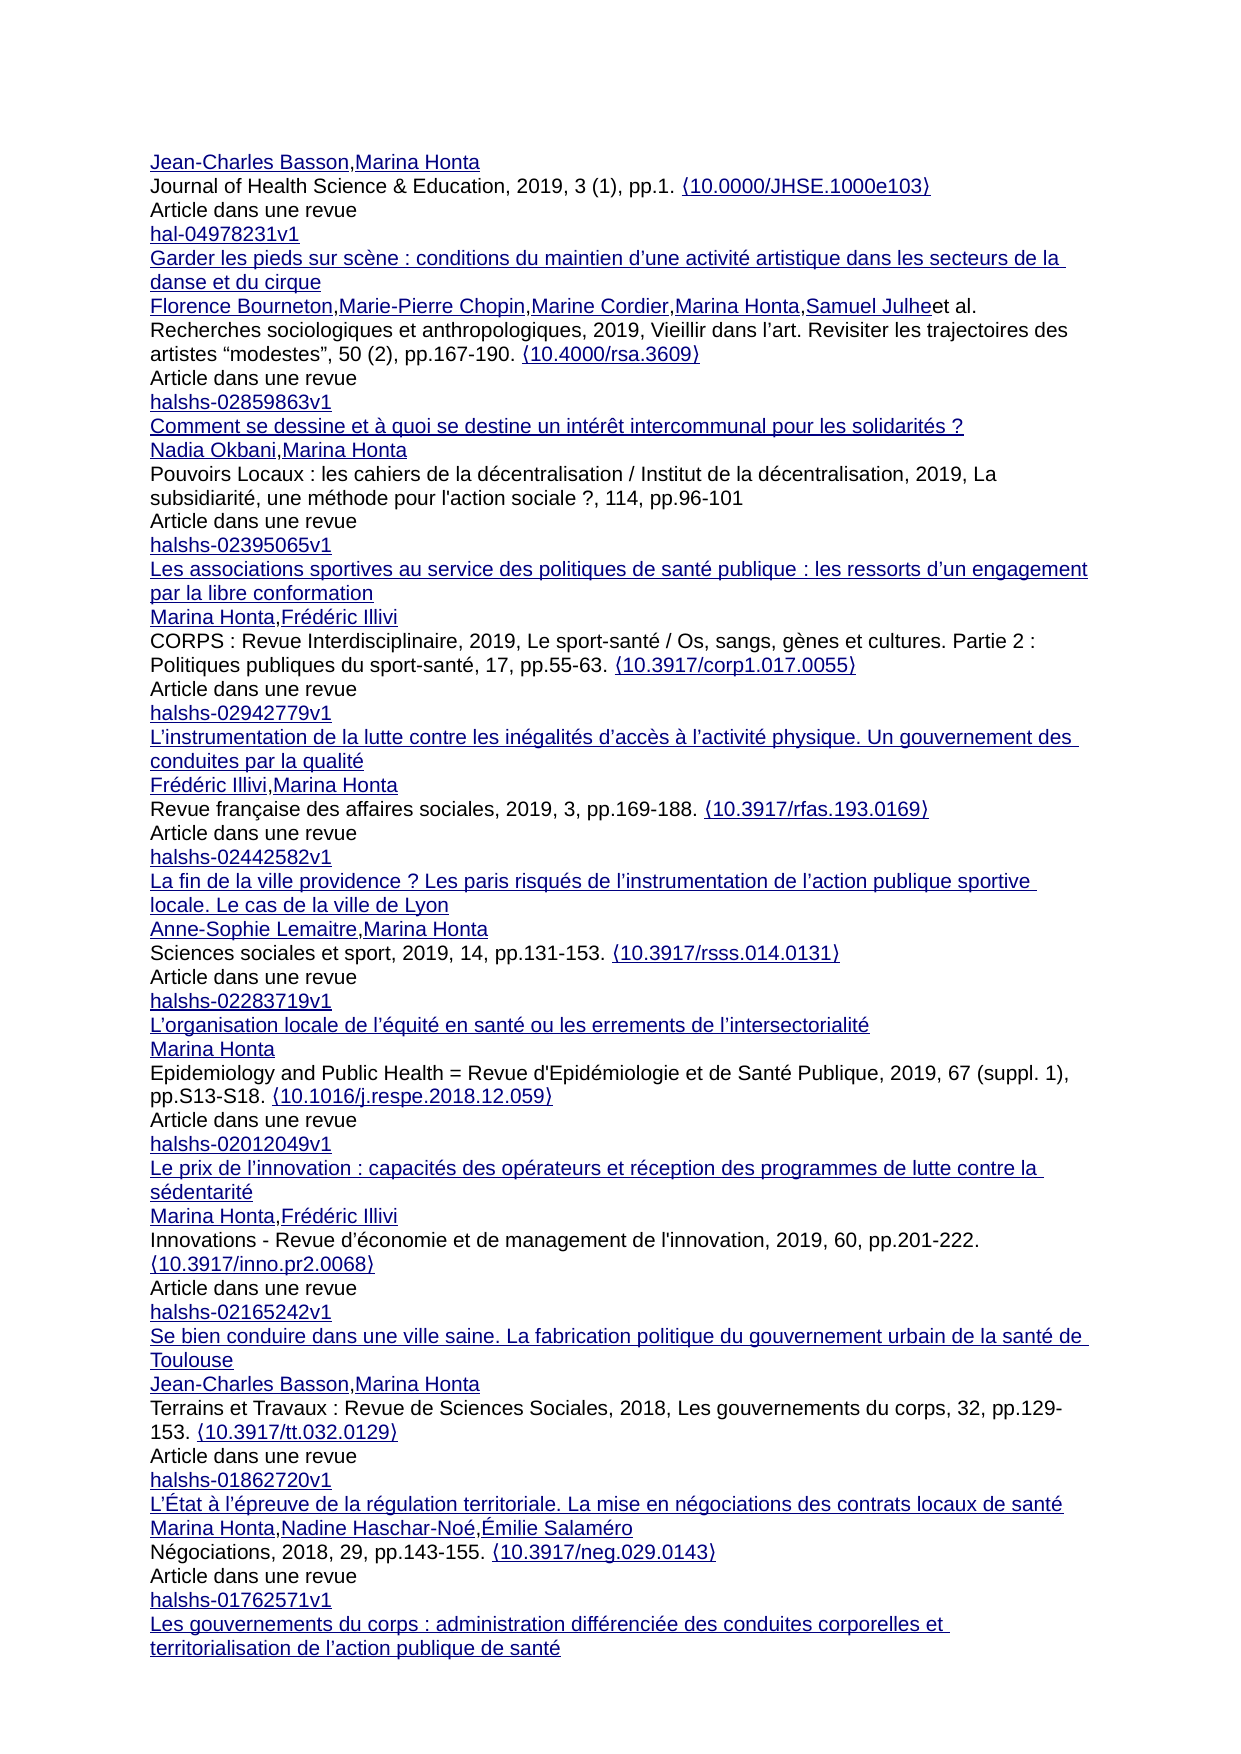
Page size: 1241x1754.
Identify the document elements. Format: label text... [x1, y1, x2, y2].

table_cell Les associations sportives au service des politiques de santé publique : les ressorts d’un engagement par la libre conformation Marina Honta,Frédéric Illivi CORPS : Revue Interdisciplinaire, 2019, Le sport-santé / Os, sangs, gènes et cultures. Partie 2 : Politiques publiques du sport-santé, 17, pp.55-63. ⟨10.3917/corp1.017.0055⟩ Article dans une revue halshs-02942779v1 [150, 557, 1090, 725]
table_cell Comment se dessine et à quoi se destine un intérêt intercommunal pour les solidarités ? Nadia Okbani,Marina Honta Pouvoirs Locaux : les cahiers de la décentralisation / Institut de la décentralisation, 2019, La subsidiarité, une méthode pour l'action sociale ?, 114, pp.96-101 Article dans une revue halshs-02395065v1 [150, 414, 1090, 557]
table_cell Garder les pieds sur scène : conditions du maintien d’une activité artistique dans les secteurs de la danse et du cirque Florence Bourneton,Marie-Pierre Chopin,Marine Cordier,Marina Honta,Samuel Julheet al. Recherches sociologiques et anthropologiques, 2019, Vieillir dans l’art. Revisiter les trajectoires des artistes “modestes”, 50 (2), pp.167-190. ⟨10.4000/rsa.3609⟩ Article dans une revue halshs-02859863v1 [150, 246, 1090, 413]
table_cell Le prix de l’innovation : capacités des opérateurs et réception des programmes de lutte contre la sédentarité Marina Honta,Frédéric Illivi Innovations - Revue d’économie et de management de l'innovation, 2019, 60, pp.201-222. ⟨10.3917/inno.pr2.0068⟩ Article dans une revue halshs-02165242v1 [150, 1156, 1090, 1324]
table_cell L’État à l’épreuve de la régulation territoriale. La mise en négociations des contrats locaux de santé Marina Honta,Nadine Haschar-Noé,Émilie Salaméro Négociations, 2018, 29, pp.143-155. ⟨10.3917/neg.029.0143⟩ Article dans une revue halshs-01762571v1 [150, 1492, 1090, 1611]
table_cell Jean-Charles Basson,Marina Honta Journal of Health Science & Education, 2019, 3 (1), pp.1. ⟨10.0000/JHSE.1000e103⟩ Article dans une revue hal-04978231v1 [150, 150, 1090, 246]
table_cell La fin de la ville providence ? Les paris risqués de l’instrumentation de l’action publique sportive locale. Le cas de la ville de Lyon Anne-Sophie Lemaitre,Marina Honta Sciences sociales et sport, 2019, 14, pp.131-153. ⟨10.3917/rsss.014.0131⟩ Article dans une revue halshs-02283719v1 [150, 869, 1090, 1012]
table_cell Se bien conduire dans une ville saine. La fabrication politique du gouvernement urbain de la santé de Toulouse Jean-Charles Basson,Marina Honta Terrains et Travaux : Revue de Sciences Sociales, 2018, Les gouvernements du corps, 32, pp.129-153. ⟨10.3917/tt.032.0129⟩ Article dans une revue halshs-01862720v1 [150, 1324, 1090, 1492]
table_cell L’instrumentation de la lutte contre les inégalités d’accès à l’activité physique. Un gouvernement des conduites par la qualité Frédéric Illivi,Marina Honta Revue française des affaires sociales, 2019, 3, pp.169-188. ⟨10.3917/rfas.193.0169⟩ Article dans une revue halshs-02442582v1 [150, 725, 1090, 869]
table_cell Les gouvernements du corps : administration différenciée des conduites corporelles et territorialisation de l’action publique de santé [150, 1611, 1090, 1659]
table_cell L’organisation locale de l’équité en santé ou les errements de l’intersectorialité Marina Honta Epidemiology and Public Health = Revue d'Epidémiologie et de Santé Publique, 2019, 67 (suppl. 1), pp.S13-S18. ⟨10.1016/j.respe.2018.12.059⟩ Article dans une revue halshs-02012049v1 [150, 1013, 1090, 1156]
